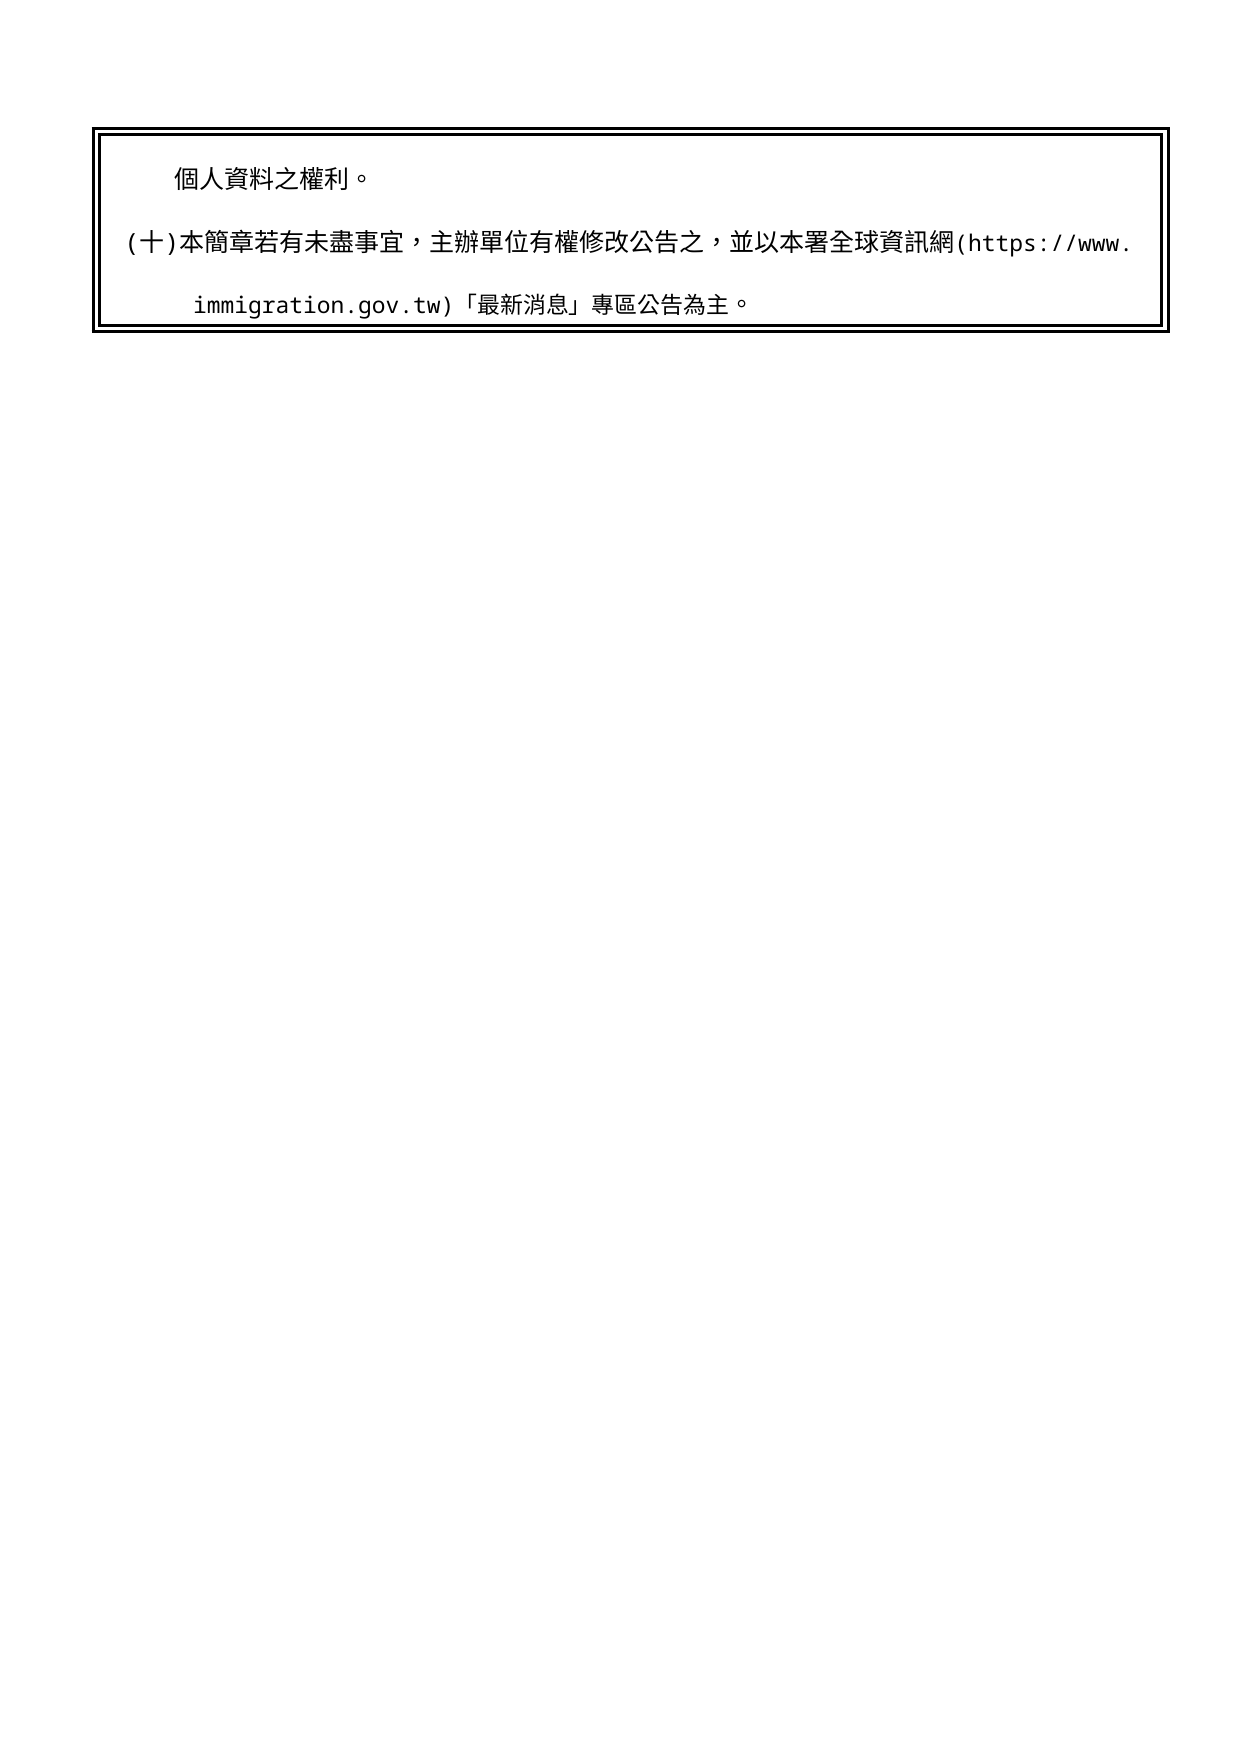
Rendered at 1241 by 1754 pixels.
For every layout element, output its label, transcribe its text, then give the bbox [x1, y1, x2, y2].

table_header 個人資料之權利。 (十)本簡章若有未盡事宜，主辦單位有權修改公告之，並以本署全球資訊網(https://www. immigration.gov.tw)「最新消息」專區公告為主。 [96, 130, 1165, 324]
